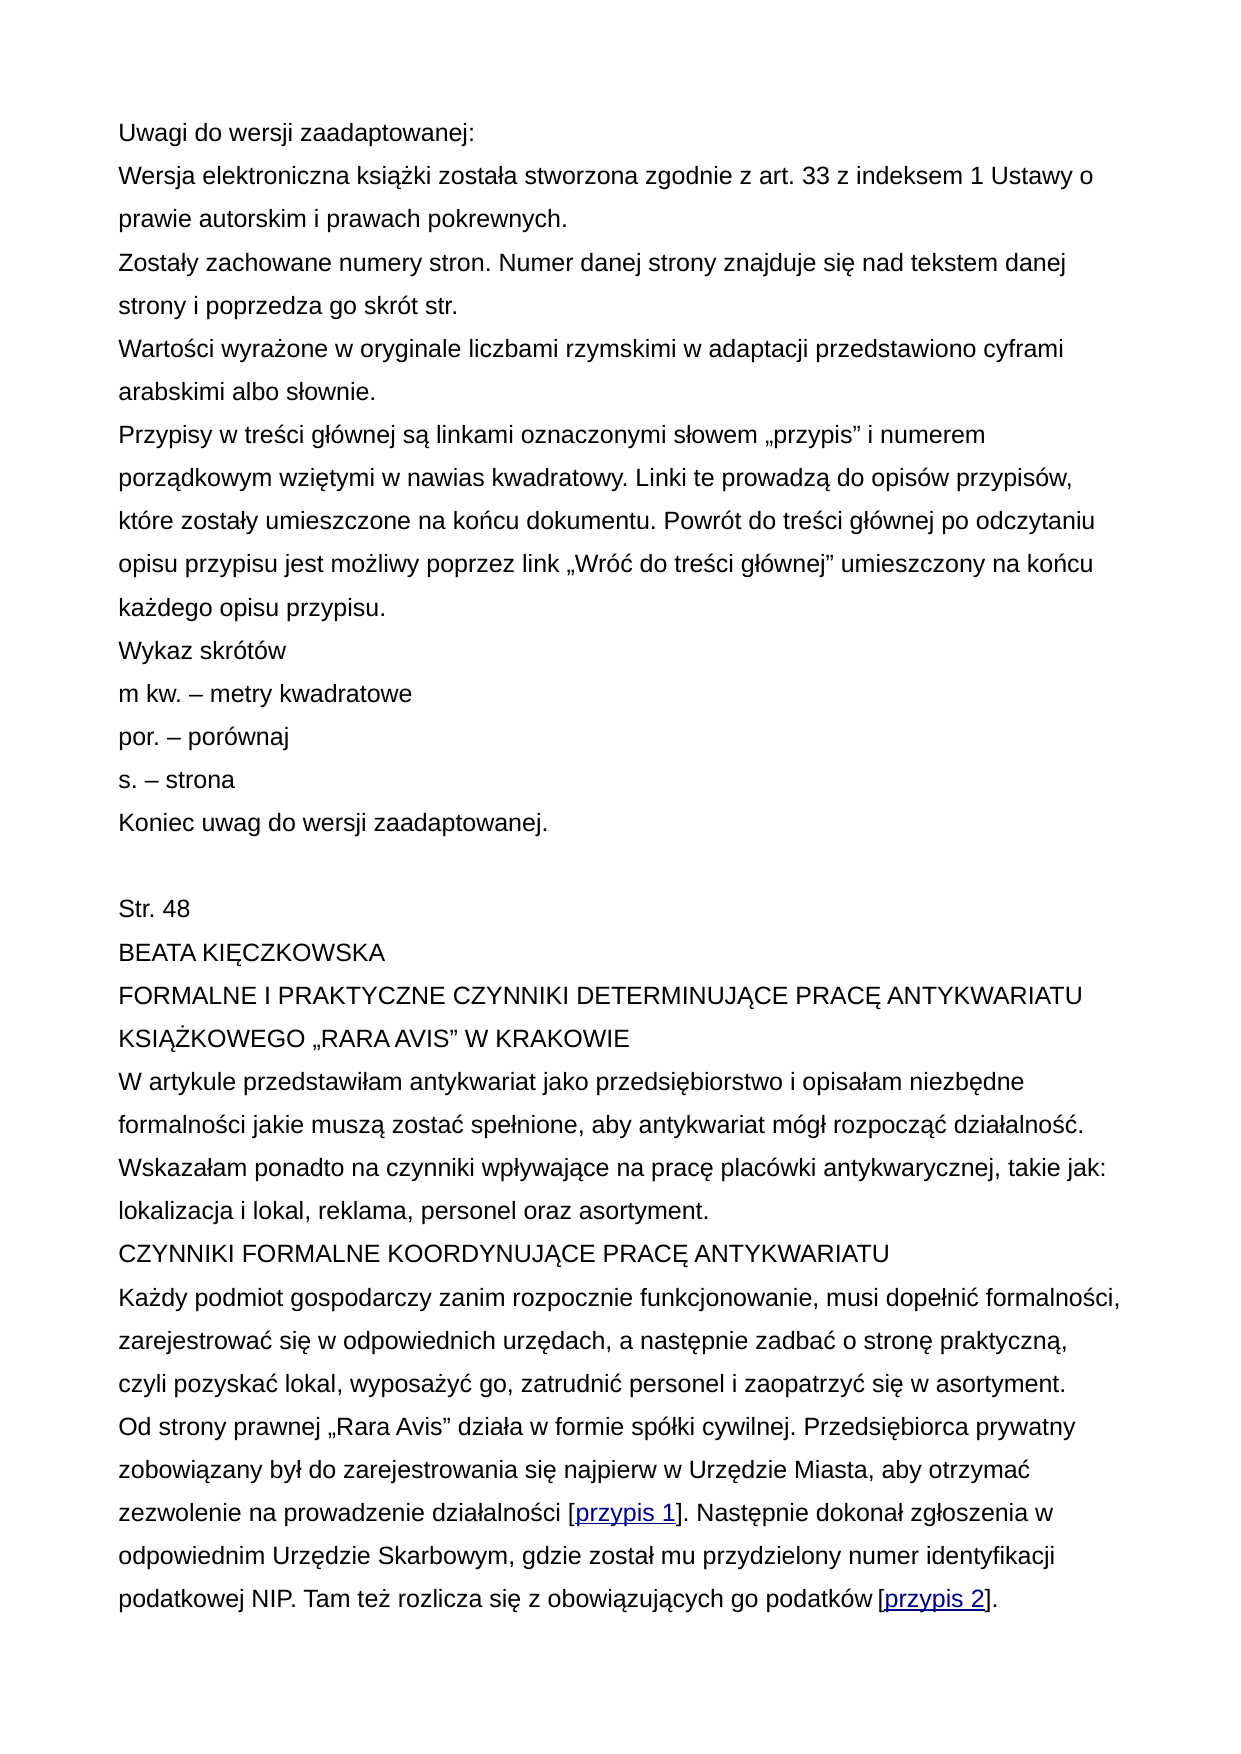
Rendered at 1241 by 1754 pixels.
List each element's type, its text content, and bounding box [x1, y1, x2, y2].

text Zostały zachowane numery stron. Numer danej strony znajduje się nad tekstem danej strony i poprzedza go skrót str. [118, 247, 1122, 319]
text Wartości wyrażone w oryginale liczbami rzymskimi w adaptacji przedstawiono cyframi arabskimi albo słownie. [118, 334, 1122, 406]
text W artykule przedstawiłam antykwariat jako przedsiębiorstwo i opisałam niezbędne formalności jakie muszą zostać spełnione, aby antykwariat mógł rozpocząć działalność. Wskazałam ponadto na czynniki wpływające na pracę placówki antykwarycznej, takie jak: lokalizacja i lokal, reklama, personel oraz asortyment. [118, 1067, 1122, 1225]
text m kw. – metry kwadratowe [118, 679, 1122, 707]
text BEATA KIĘCZKOWSKA [118, 937, 1122, 966]
text Każdy podmiot gospodarczy zanim rozpocznie funkcjonowanie, musi dopełnić formalności, zarejestrować się w odpowiednich urzędach, a następnie zadbać o stronę praktyczną, czyli pozyskać lokal, wyposażyć go, zatrudnić personel i zaopatrzyć się w asortyment. [118, 1282, 1122, 1397]
subtitle FORMALNE I PRAKTYCZNE CZYNNIKI DETERMINUJĄCE PRACĘ ANTYKWARIATU KSIĄŻKOWEGO „RARA AVIS” W KRAKOWIE [118, 981, 1122, 1052]
text Uwagi do wersji zaadaptowanej: [118, 118, 1122, 147]
text Od strony prawnej „Rara Avis” działa w formie spółki cywilnej. Przedsiębiorca prywatny zobowiązany był do zarejestrowania się najpierw w Urzędzie Miasta, aby otrzymać zezwolenie na prowadzenie działalności [przypis 1]. Następnie dokonał zgłoszenia w odpowiednim Urzędzie Skarbowym, gdzie został mu przydzielony numer identyfikacji podatkowej NIP. Tam też rozlicza się z obowiązujących go podatków [przypis 2]. [118, 1412, 1122, 1613]
text por. – porównaj [118, 722, 1122, 751]
text Str. 48 [118, 894, 1122, 923]
text Wersja elektroniczna książki została stworzona zgodnie z art. 33 z indeksem 1 Ustawy o prawie autorskim i prawach pokrewnych. [118, 161, 1122, 233]
text Wykaz skrótów [118, 636, 1122, 664]
text Przypisy w treści głównej są linkami oznaczonymi słowem „przypis” i numerem porządkowym wziętymi w nawias kwadratowy. Linki te prowadzą do opisów przypisów, które zostały umieszczone na końcu dokumentu. Powrót do treści głównej po odczytaniu opisu przypisu jest możliwy poprzez link „Wróć do treści głównej” umieszczony na końcu każdego opisu przypisu. [118, 420, 1122, 621]
subtitle CZYNNIKI FORMALNE KOORDYNUJĄCE PRACĘ ANTYKWARIATU [118, 1239, 1122, 1268]
text Koniec uwag do wersji zaadaptowanej. [118, 808, 1122, 837]
text s. – strona [118, 765, 1122, 794]
